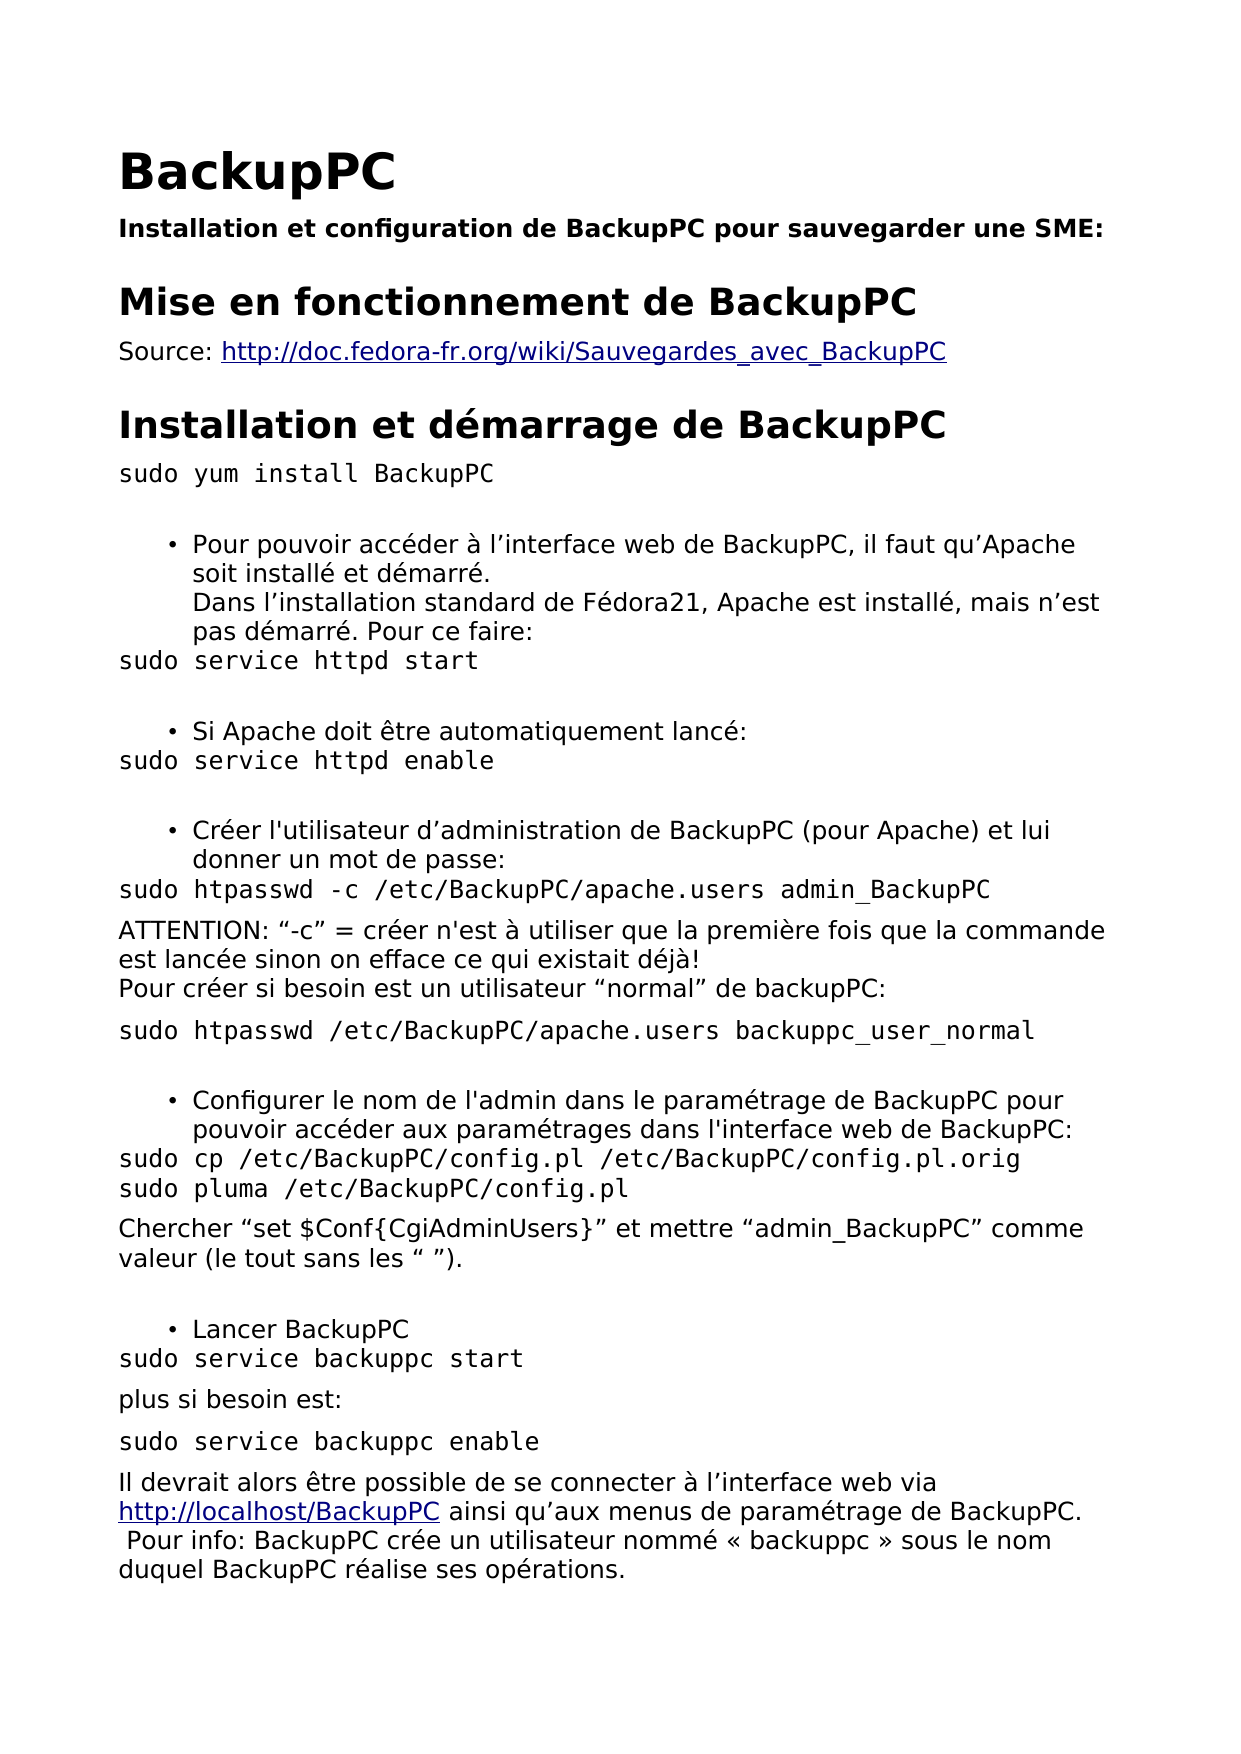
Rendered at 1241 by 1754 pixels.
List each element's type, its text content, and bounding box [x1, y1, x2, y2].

text Source: http://doc.fedora-fr.org/wiki/Sauvegardes_avec_BackupPC [118, 337, 1122, 366]
text sudo htpasswd /etc/BackupPC/apache.users backuppc_user_normal [118, 1016, 1122, 1045]
list Configurer le nom de l'admin dans le paramétrage de BackupPC pour pouvoir accéder aux paramétrages dans l'interface web de BackupPC: [177, 1086, 1122, 1144]
subtitle Installation et démarrage de BackupPC [118, 403, 1122, 447]
text sudo htpasswd -c /etc/BackupPC/apache.users admin_BackupPC [118, 875, 1122, 904]
list Créer l'utilisateur d’administration de BackupPC (pour Apache) et lui donner un mot de passe: [177, 817, 1122, 875]
text sudo service backuppc enable [118, 1427, 1122, 1456]
list Si Apache doit être automatiquement lancé: [177, 717, 1122, 746]
text Installation et configuration de BackupPC pour sauvegarder une SME: [118, 214, 1122, 243]
text sudo service httpd start [118, 647, 1122, 676]
text ATTENTION: “-c” = créer n'est à utiliser que la première fois que la commande est lancée sinon on efface ce qui existait déjà! Pour créer si besoin est un utilisateur “normal” de backupPC: [118, 916, 1122, 1003]
text sudo service backuppc start [118, 1344, 1122, 1373]
subtitle Mise en fonctionnement de BackupPC [118, 281, 1122, 324]
text Il devrait alors être possible de se connecter à l’interface web via http://localhost/BackupPC ainsi qu’aux menus de paramétrage de BackupPC. Pour info: BackupPC crée un utilisateur nommé « backuppc » sous le nom duquel BackupPC réalise ses opérations. [118, 1468, 1122, 1584]
list Pour pouvoir accéder à l’interface web de BackupPC, il faut qu’Apache soit installé et démarré. Dans l’installation standard de Fédora21, Apache est installé, mais n’est pas démarré. Pour ce faire: [177, 530, 1122, 647]
subtitle BackupPC [118, 143, 1122, 201]
text sudo cp /etc/BackupPC/config.pl /etc/BackupPC/config.pl.orig sudo pluma /etc/BackupPC/config.pl [118, 1144, 1122, 1203]
text plus si besoin est: [118, 1385, 1122, 1414]
list Lancer BackupPC [177, 1315, 1122, 1344]
text Chercher “set $Conf{CgiAdminUsers}” et mettre “admin_BackupPC” comme valeur (le tout sans les “ ”). [118, 1215, 1122, 1273]
text sudo yum install BackupPC [118, 459, 1122, 489]
text sudo service httpd enable [118, 746, 1122, 775]
